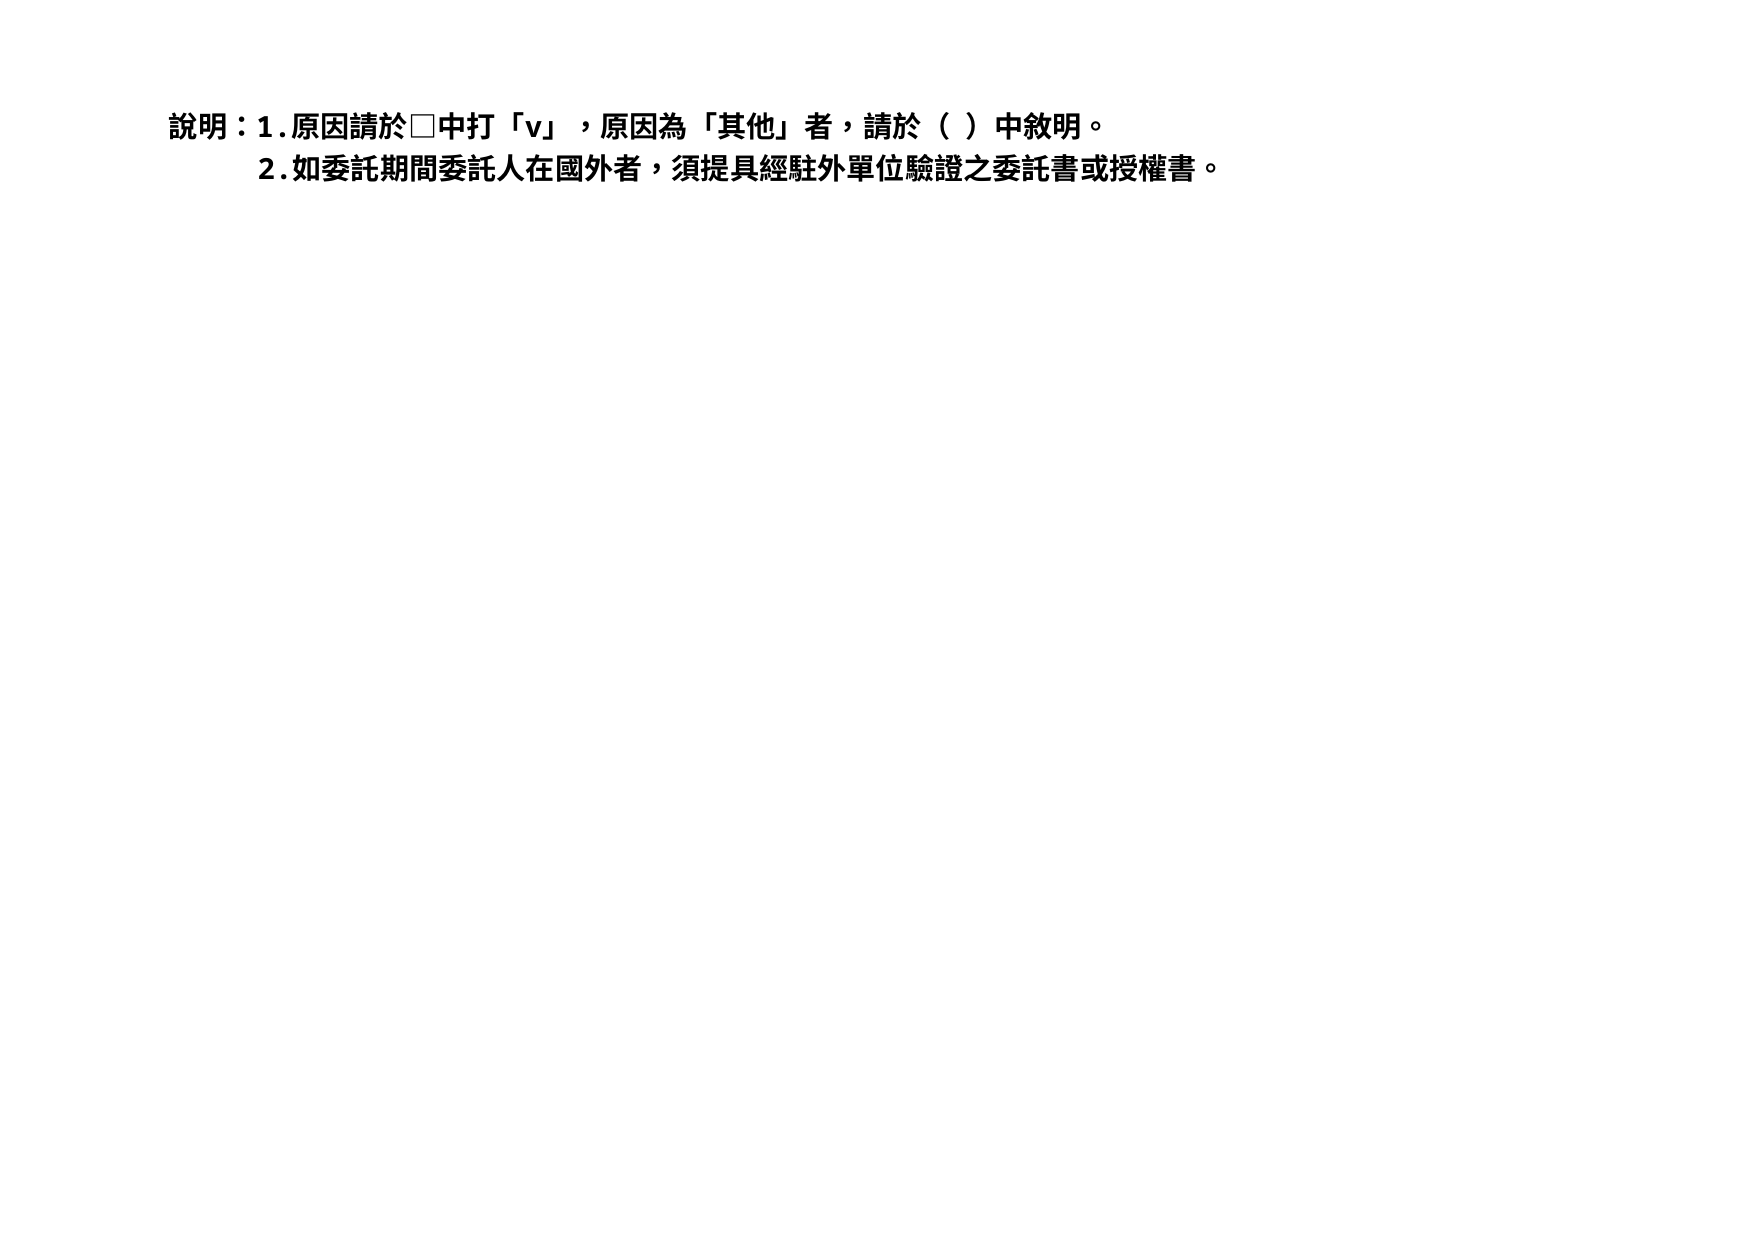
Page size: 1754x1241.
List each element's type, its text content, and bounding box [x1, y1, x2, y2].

text 說明：1.原因請於□中打「v」，原因為「其他」者，請於（ ）中敘明。 [169, 103, 1585, 146]
text 2.如委託期間委託人在國外者，須提具經駐外單位驗證之委託書或授權書。 [257, 146, 1585, 188]
